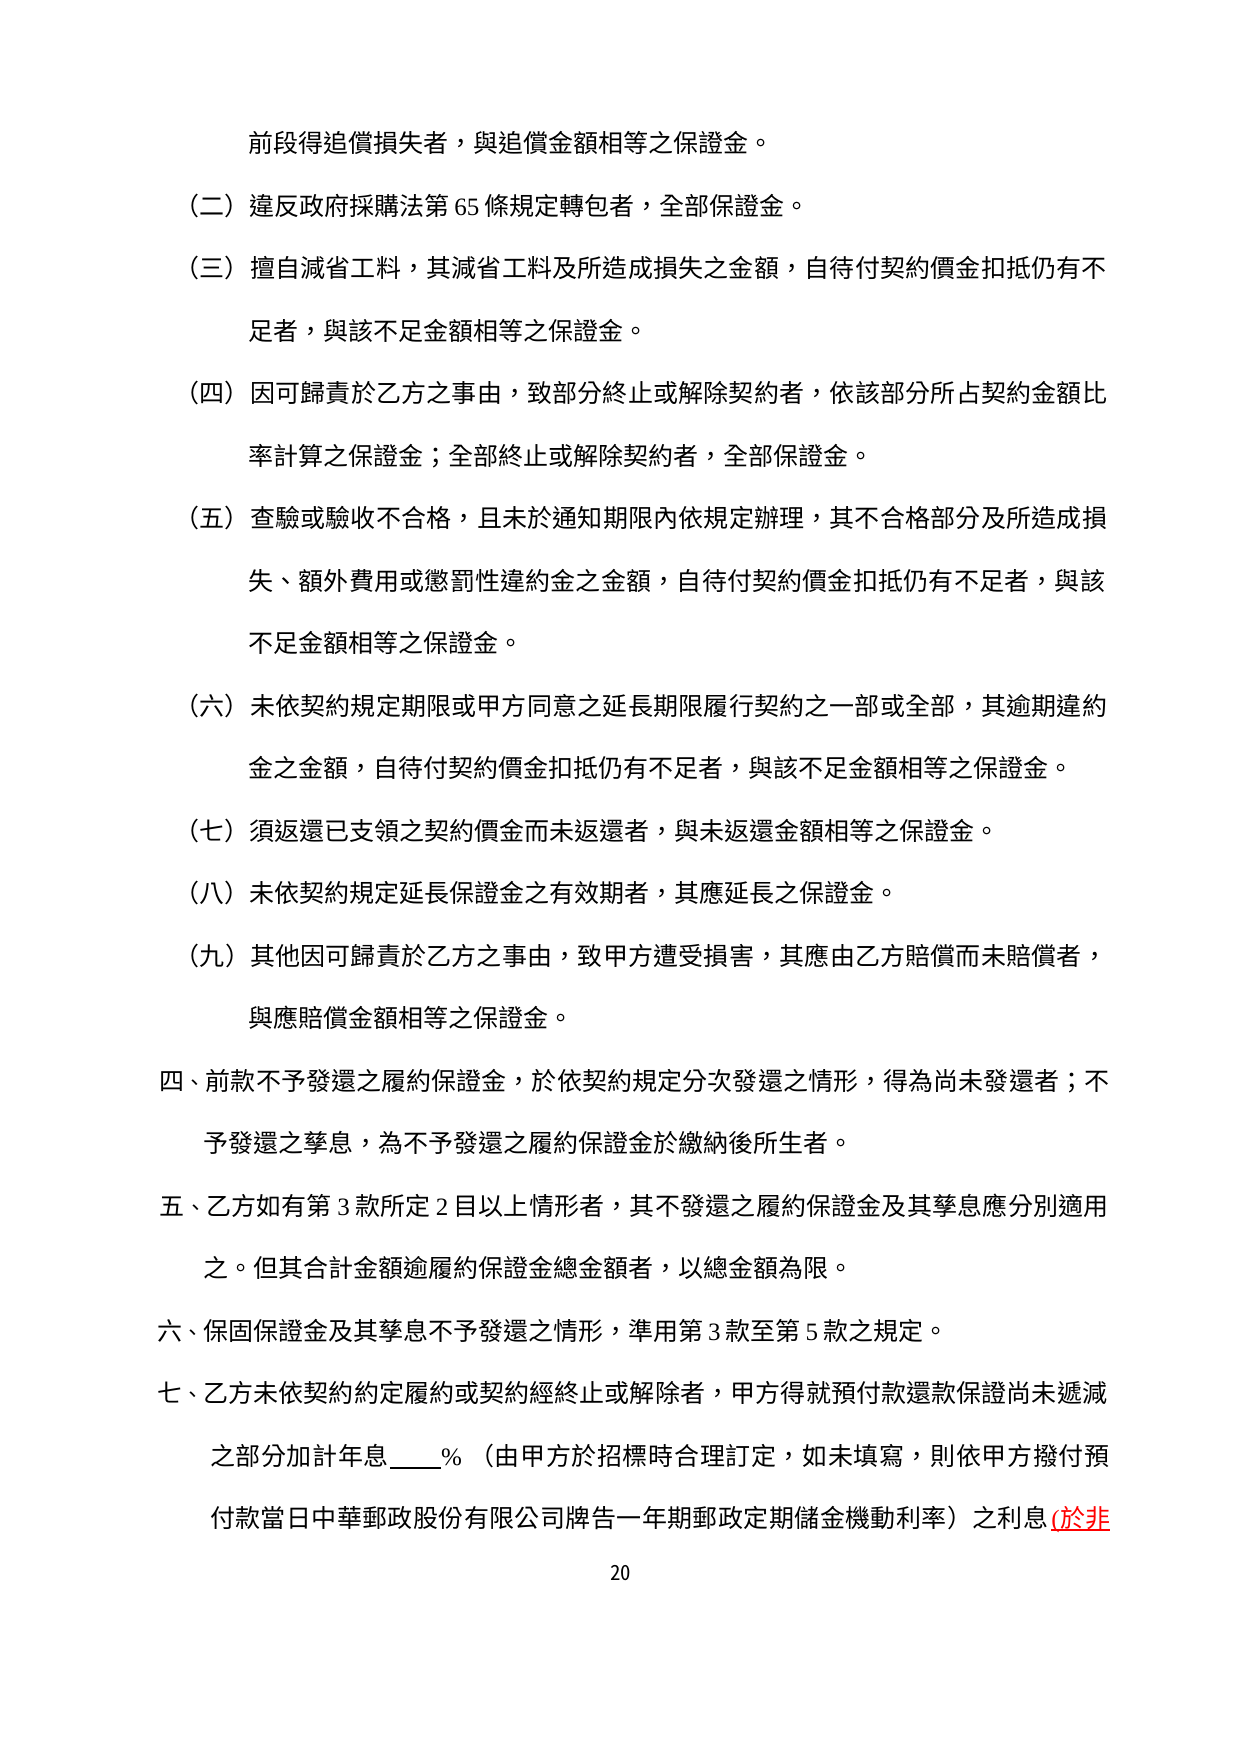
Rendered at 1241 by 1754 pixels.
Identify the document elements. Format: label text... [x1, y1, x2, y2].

text （四）因可歸責於乙方之事由，致部分終止或解除契約者，依該部分所占契約金額比率計算之保證金；全部終止或解除契約者，全部保證金。 [174, 350, 1108, 475]
text （七）須返還已支領之契約價金而未返還者，與未返還金額相等之保證金。 [174, 788, 1108, 850]
text （二）違反政府採購法第65條規定轉包者，全部保證金。 [174, 163, 1108, 225]
text 前段得追償損失者，與追償金額相等之保證金。 [174, 100, 1108, 163]
text 六、保固保證金及其孳息不予發還之情形，準用第3款至第5款之規定。 [151, 1288, 1110, 1350]
text 四、前款不予發還之履約保證金，於依契約規定分次發還之情形，得為尚未發還者；不予發還之孳息，為不予發還之履約保證金於繳納後所生者。 [159, 1038, 1110, 1163]
text 七、乙方未依契約約定履約或契約經終止或解除者，甲方得就預付款還款保證尚未遞減之部分加計年息 % （由甲方於招標時合理訂定，如未填寫，則依甲方撥付預付款當日中華郵政股份有限公司牌告一年期郵政定期儲金機動利率）之利息(於非 [151, 1350, 1110, 1538]
text （八）未依契約規定延長保證金之有效期者，其應延長之保證金。 [174, 850, 1108, 913]
text 五、乙方如有第3款所定2目以上情形者，其不發還之履約保證金及其孳息應分別適用之。但其合計金額逾履約保證金總金額者，以總金額為限。 [159, 1163, 1110, 1288]
text （六）未依契約規定期限或甲方同意之延長期限履行契約之一部或全部，其逾期違約金之金額，自待付契約價金扣抵仍有不足者，與該不足金額相等之保證金。 [174, 663, 1108, 788]
text （三）擅自減省工料，其減省工料及所造成損失之金額，自待付契約價金扣抵仍有不足者，與該不足金額相等之保證金。 [174, 225, 1108, 350]
text （九）其他因可歸責於乙方之事由，致甲方遭受損害，其應由乙方賠償而未賠償者，與應賠償金額相等之保證金。 [174, 913, 1108, 1038]
text （五）查驗或驗收不合格，且未於通知期限內依規定辦理，其不合格部分及所造成損失、額外費用或懲罰性違約金之金額，自待付契約價金扣抵仍有不足者，與該不足金額相等之保證金。 [174, 475, 1108, 663]
